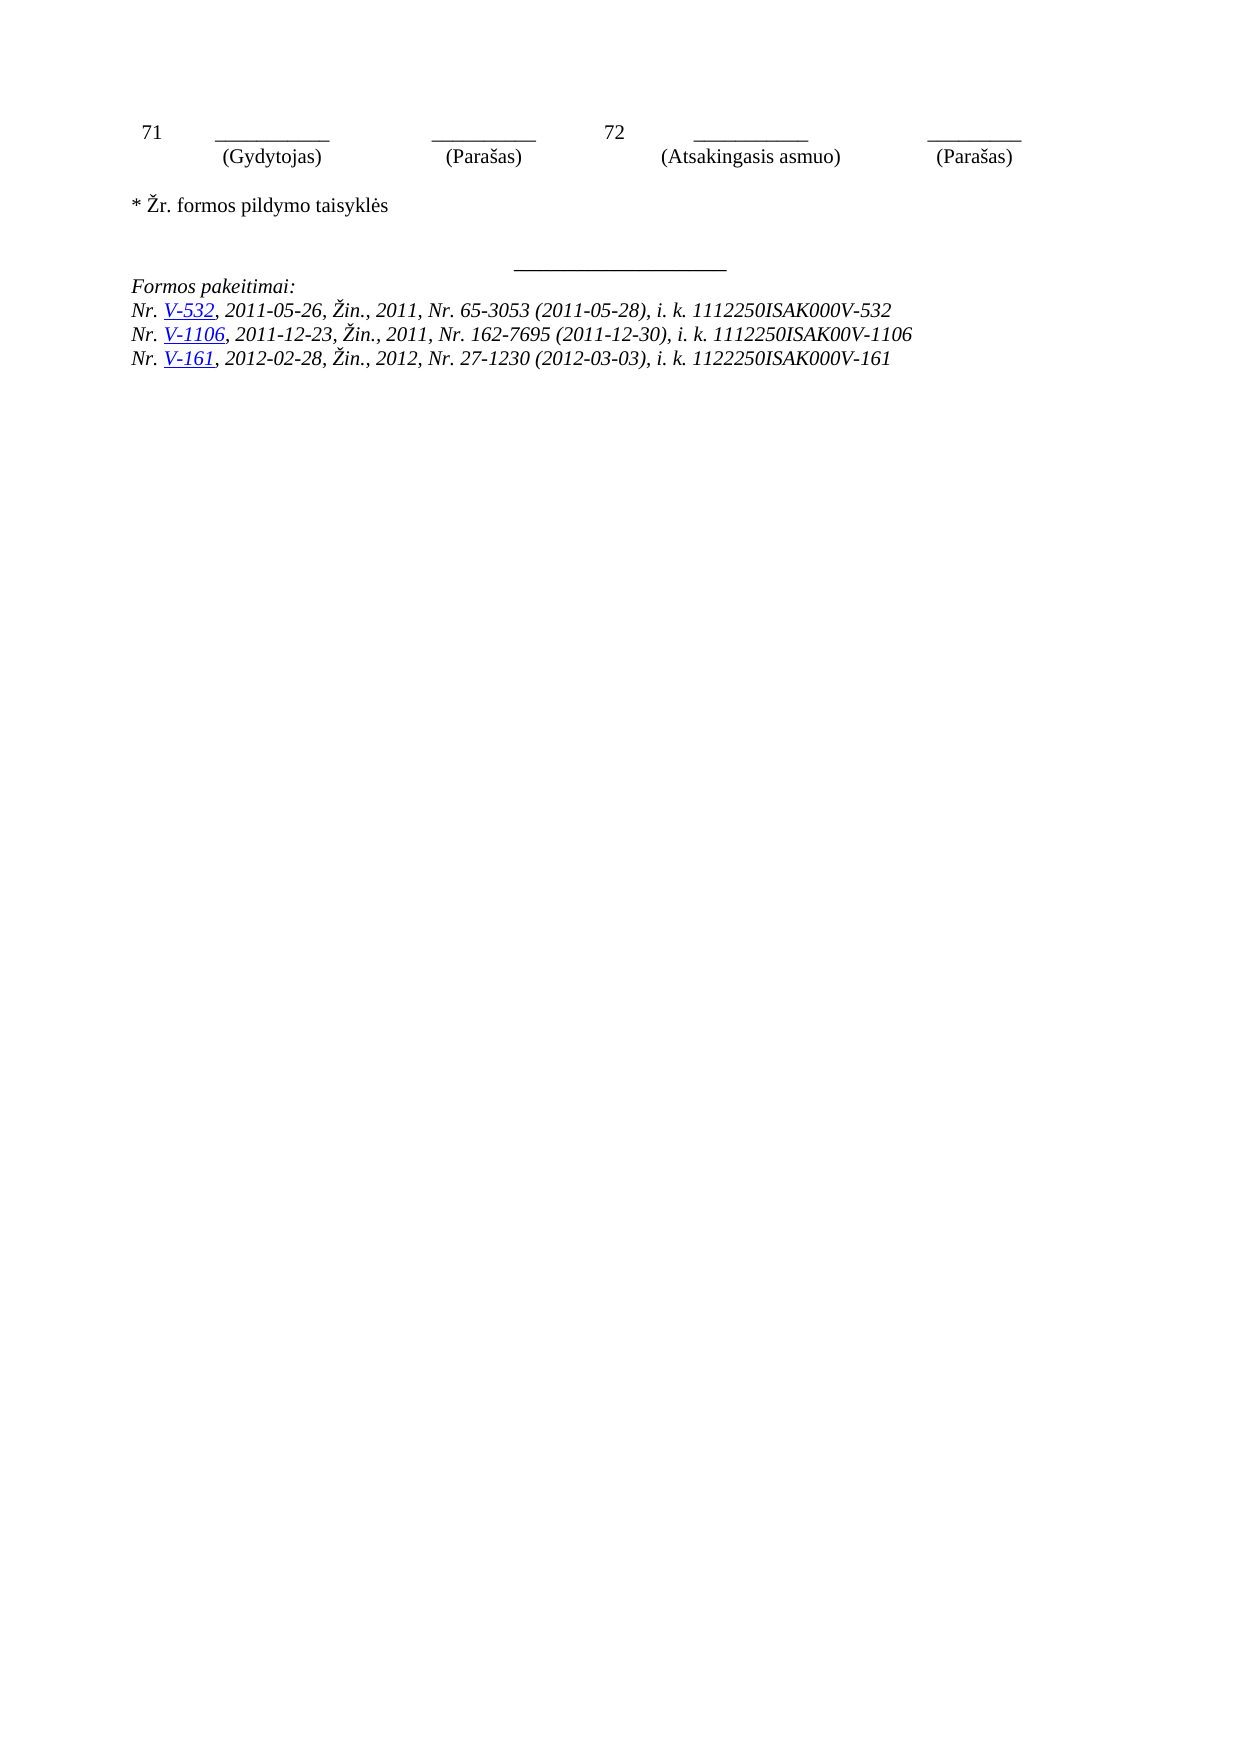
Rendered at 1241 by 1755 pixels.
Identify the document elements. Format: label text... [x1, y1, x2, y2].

text _________________ [131, 245, 1109, 274]
table_header ___________ (Atsakingasis asmuo) [629, 120, 873, 168]
table_header __________ (Parašas) [378, 120, 589, 168]
table_header 72 [590, 120, 629, 168]
text Formos pakeitimai: [131, 274, 1109, 298]
table_header ___________ (Gydytojas) [166, 120, 378, 168]
text Nr. V-161, 2012-02-28, Žin., 2012, Nr. 27-1230 (2012-03-03), i. k. 1122250ISAK000V-161 [131, 346, 1109, 370]
table_header _________ (Parašas) [873, 120, 1076, 168]
text Nr. V-532, 2011-05-26, Žin., 2011, Nr. 65-3053 (2011-05-28), i. k. 1112250ISAK000V-532 [131, 298, 1109, 322]
text Nr. V-1106, 2011-12-23, Žin., 2011, Nr. 162-7695 (2011-12-30), i. k. 1112250ISAK00V-1106 [131, 322, 1109, 346]
text * Žr. formos pildymo taisyklės [131, 192, 1109, 217]
table_header 71 [131, 120, 166, 168]
